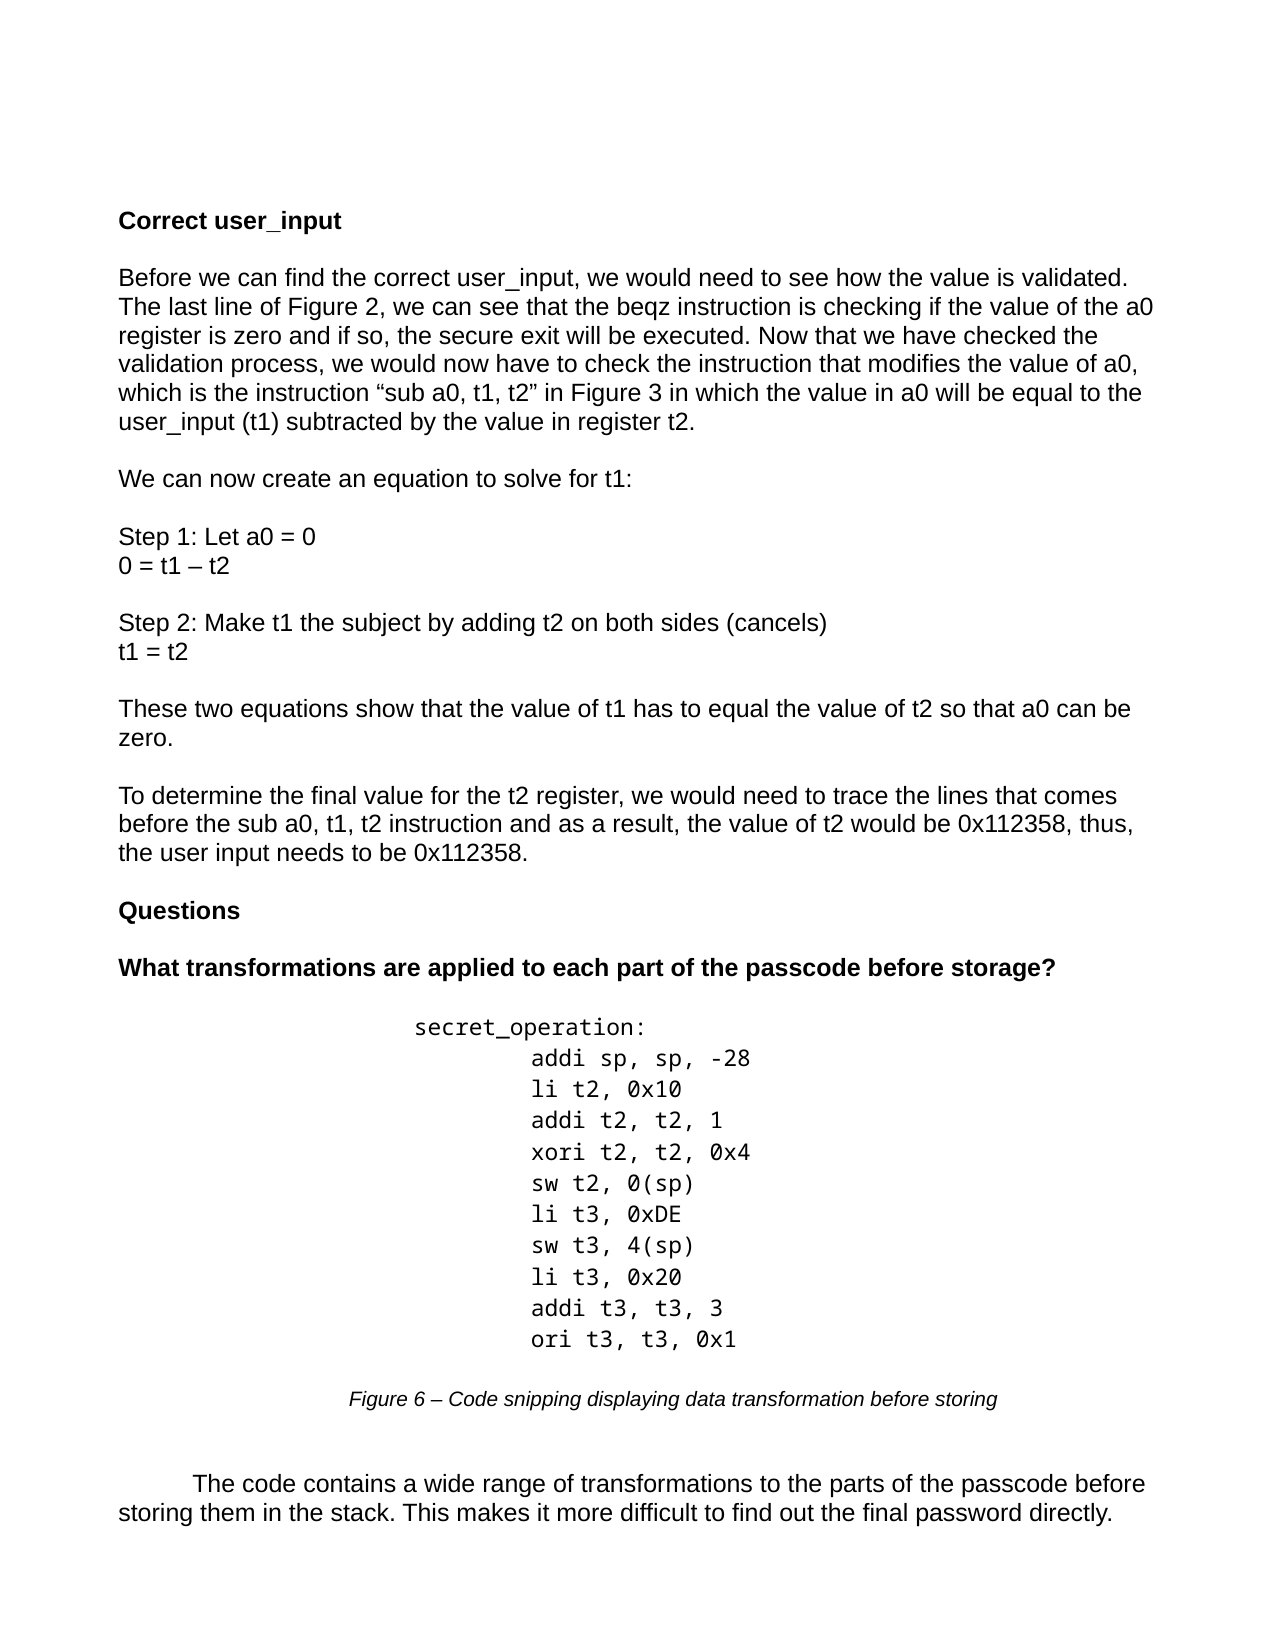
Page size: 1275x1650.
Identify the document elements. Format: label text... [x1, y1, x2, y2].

list li t3, 0xDE [493, 1198, 1157, 1229]
list li t2, 0x10 [493, 1073, 1157, 1104]
text These two equations show that the value of t1 has to equal the value of t2 so that a0 can be zero. [118, 694, 1157, 752]
text We can now create an equation to solve for t1: [118, 464, 1157, 493]
text 0 = t1 – t2 [118, 551, 1157, 579]
list addi t3, t3, 3 [493, 1292, 1157, 1323]
text Before we can find the correct user_input, we would need to see how the value is validated. The last line of Figure 2, we can see that the beqz instruction is checking if the value of the a0 register is zero and if so, the secure exit will be executed. Now that we have checked the validation process, we would now have to check the instruction that modifies the value of a0, which is the instruction “sub a0, t1, t2” in Figure 3 in which the value in a0 will be equal to the user_input (t1) subtracted by the value in register t2. [118, 263, 1157, 464]
list sw t3, 4(sp) [493, 1229, 1157, 1261]
text Step 2: Make t1 the subject by adding t2 on both sides (cancels) [118, 608, 1157, 637]
text Questions [118, 896, 1157, 924]
text What transformations are applied to each part of the passcode before storage? secret_operation: [118, 953, 1157, 1042]
text The code contains a wide range of transformations to the parts of the passcode before storing them in the stack. This makes it more difficult to find out the final password directly. [118, 1469, 1157, 1527]
list sw t2, 0(sp) [493, 1167, 1157, 1198]
text Figure 6 – Code snipping displaying data transformation before storing [118, 1383, 1157, 1412]
list xori t2, t2, 0x4 [493, 1136, 1157, 1167]
list ori t3, t3, 0x1 [493, 1323, 1157, 1383]
text Step 1: Let a0 = 0 [118, 522, 1157, 551]
text To determine the final value for the t2 register, we would need to trace the lines that comes before the sub a0, t1, t2 instruction and as a result, the value of t2 would be 0x112358, thus, the user input needs to be 0x112358. [118, 781, 1157, 867]
list addi sp, sp, -28 [493, 1042, 1157, 1073]
text Correct user_input [118, 206, 1157, 234]
list li t3, 0x20 [493, 1261, 1157, 1292]
list addi t2, t2, 1 [493, 1104, 1157, 1136]
text t1 = t2 [118, 637, 1157, 666]
